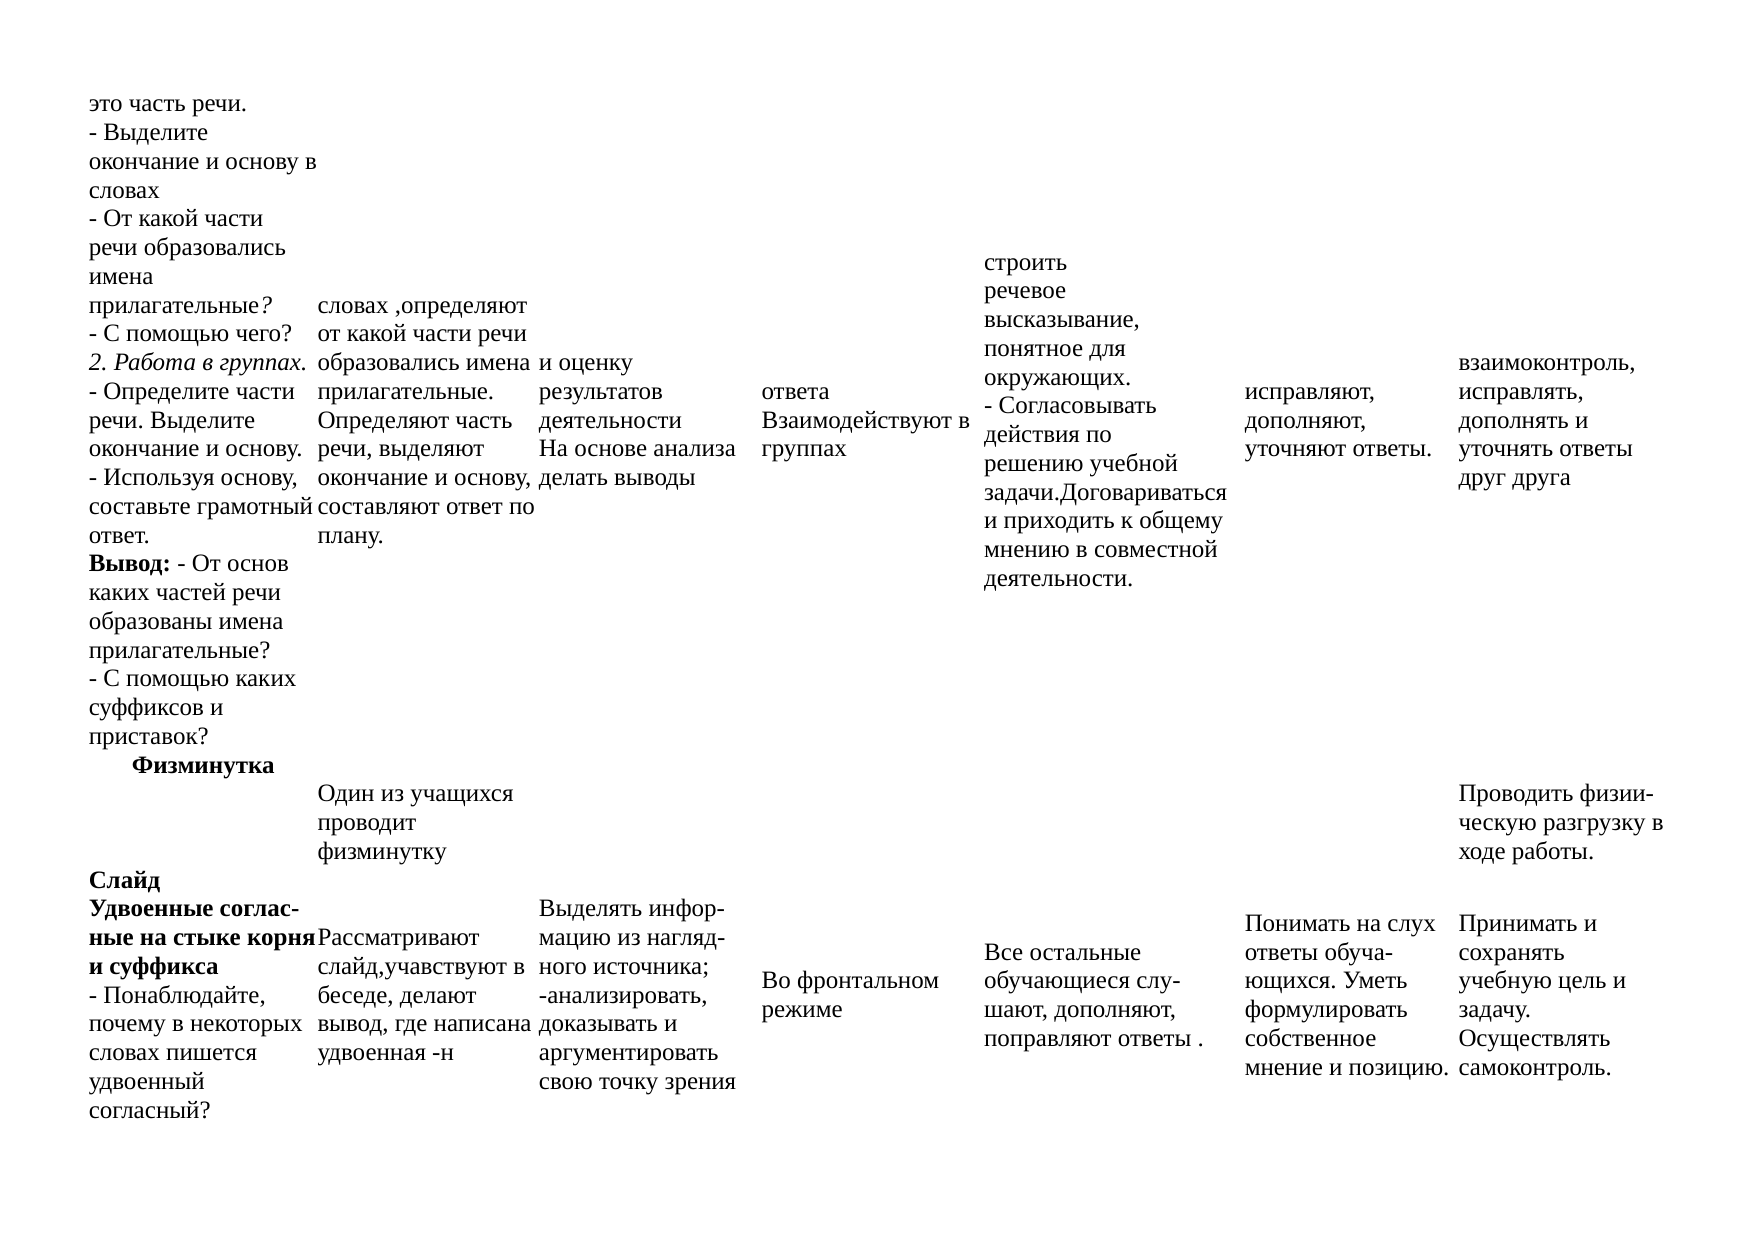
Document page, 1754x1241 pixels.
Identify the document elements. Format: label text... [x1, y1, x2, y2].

table_cell Принимать и сохранять учебную цель и задачу. Осуществлять самоконтроль. [1458, 865, 1665, 1123]
table_cell [761, 779, 984, 865]
table_cell словах ,определяют от какой части речи образовались имена прилагательные. Определяют часть речи, выделяют окончание и основу, составляют ответ по плану. [317, 89, 539, 750]
table_cell исправляют, дополняют, уточняют ответы. [1245, 89, 1458, 750]
table_cell это часть речи. - Выделите окончание и основу в словах - От какой части речи образовались имена прилагательные? - С помощью чего? 2. Работа в группах. - Определите части речи. Выделите окончание и основу. - Используя основу, составьте грамотный ответ. Вывод: - От основ каких частей речи образованы имена прилагательные? - С помощью каких суффиксов и приставок? [89, 89, 317, 750]
table_cell Выделять инфор-мацию из нагляд-ного источника; -анализировать, доказывать и аргументировать свою точку зрения [539, 865, 761, 1123]
table_cell Один из учащихся проводит физминутку [317, 779, 539, 865]
table_cell [89, 779, 317, 865]
table_cell Физминутка [89, 750, 317, 778]
table_cell Проводить физии-ческую разгрузку в ходе работы. [1458, 779, 1665, 865]
table_cell строить речевое высказывание, понятное для окружающих. - Согласовывать действия по решению учебной задачи.Договариваться и приходить к общему мнению в совместной деятельности. [984, 89, 1244, 750]
table_cell и оценку результатов деятельности На основе анализа делать выводы [539, 89, 761, 750]
table_cell [539, 750, 761, 778]
table_cell взаимоконтроль, исправлять, дополнять и уточнять ответы друг друга [1458, 89, 1665, 750]
table_cell Все остальные обучающиеся слу-шают, дополняют, поправляют ответы . [984, 865, 1244, 1123]
table_cell [317, 750, 539, 778]
table_cell [1245, 750, 1458, 778]
table_cell [539, 779, 761, 865]
table_cell [1458, 750, 1665, 778]
table_cell ответа Взаимодействуют в группах [761, 89, 984, 750]
table_cell Рассматривают слайд,учавствуют в беседе, делают вывод, где написана удвоенная -н [317, 865, 539, 1123]
table_cell [984, 750, 1244, 778]
table_cell [761, 750, 984, 778]
table_cell Слайд Удвоенные соглас-ные на стыке корня и суффикса - Понаблюдайте, почему в некоторых словах пишется удвоенный согласный? [89, 865, 317, 1123]
table_cell Во фронтальном режиме [761, 865, 984, 1123]
table_cell [984, 779, 1244, 865]
table_cell Понимать на слух ответы обуча-ющихся. Уметь формулировать собственное мнение и позицию. [1245, 865, 1458, 1123]
table_cell [1245, 779, 1458, 865]
